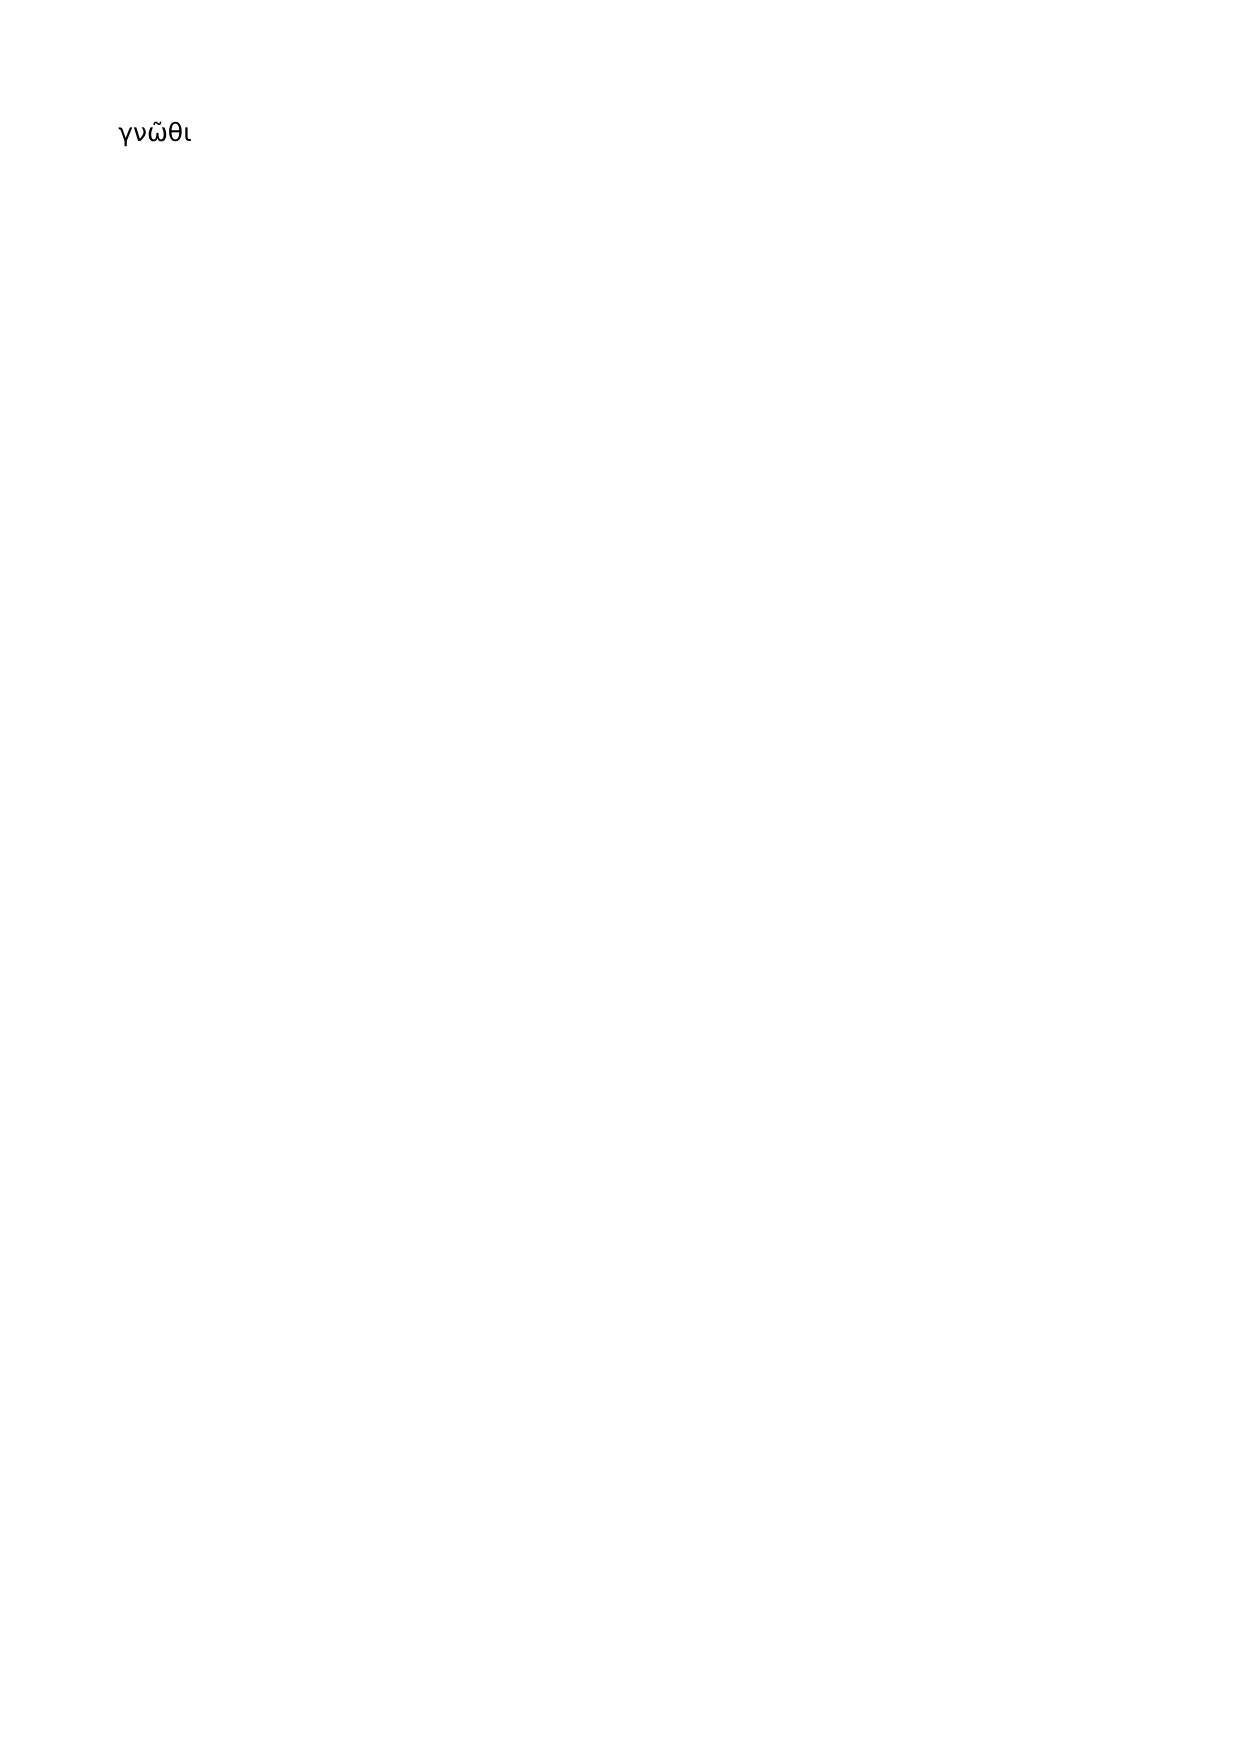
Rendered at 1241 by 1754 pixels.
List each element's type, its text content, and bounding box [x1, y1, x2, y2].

text γνῶθι [118, 118, 1122, 147]
